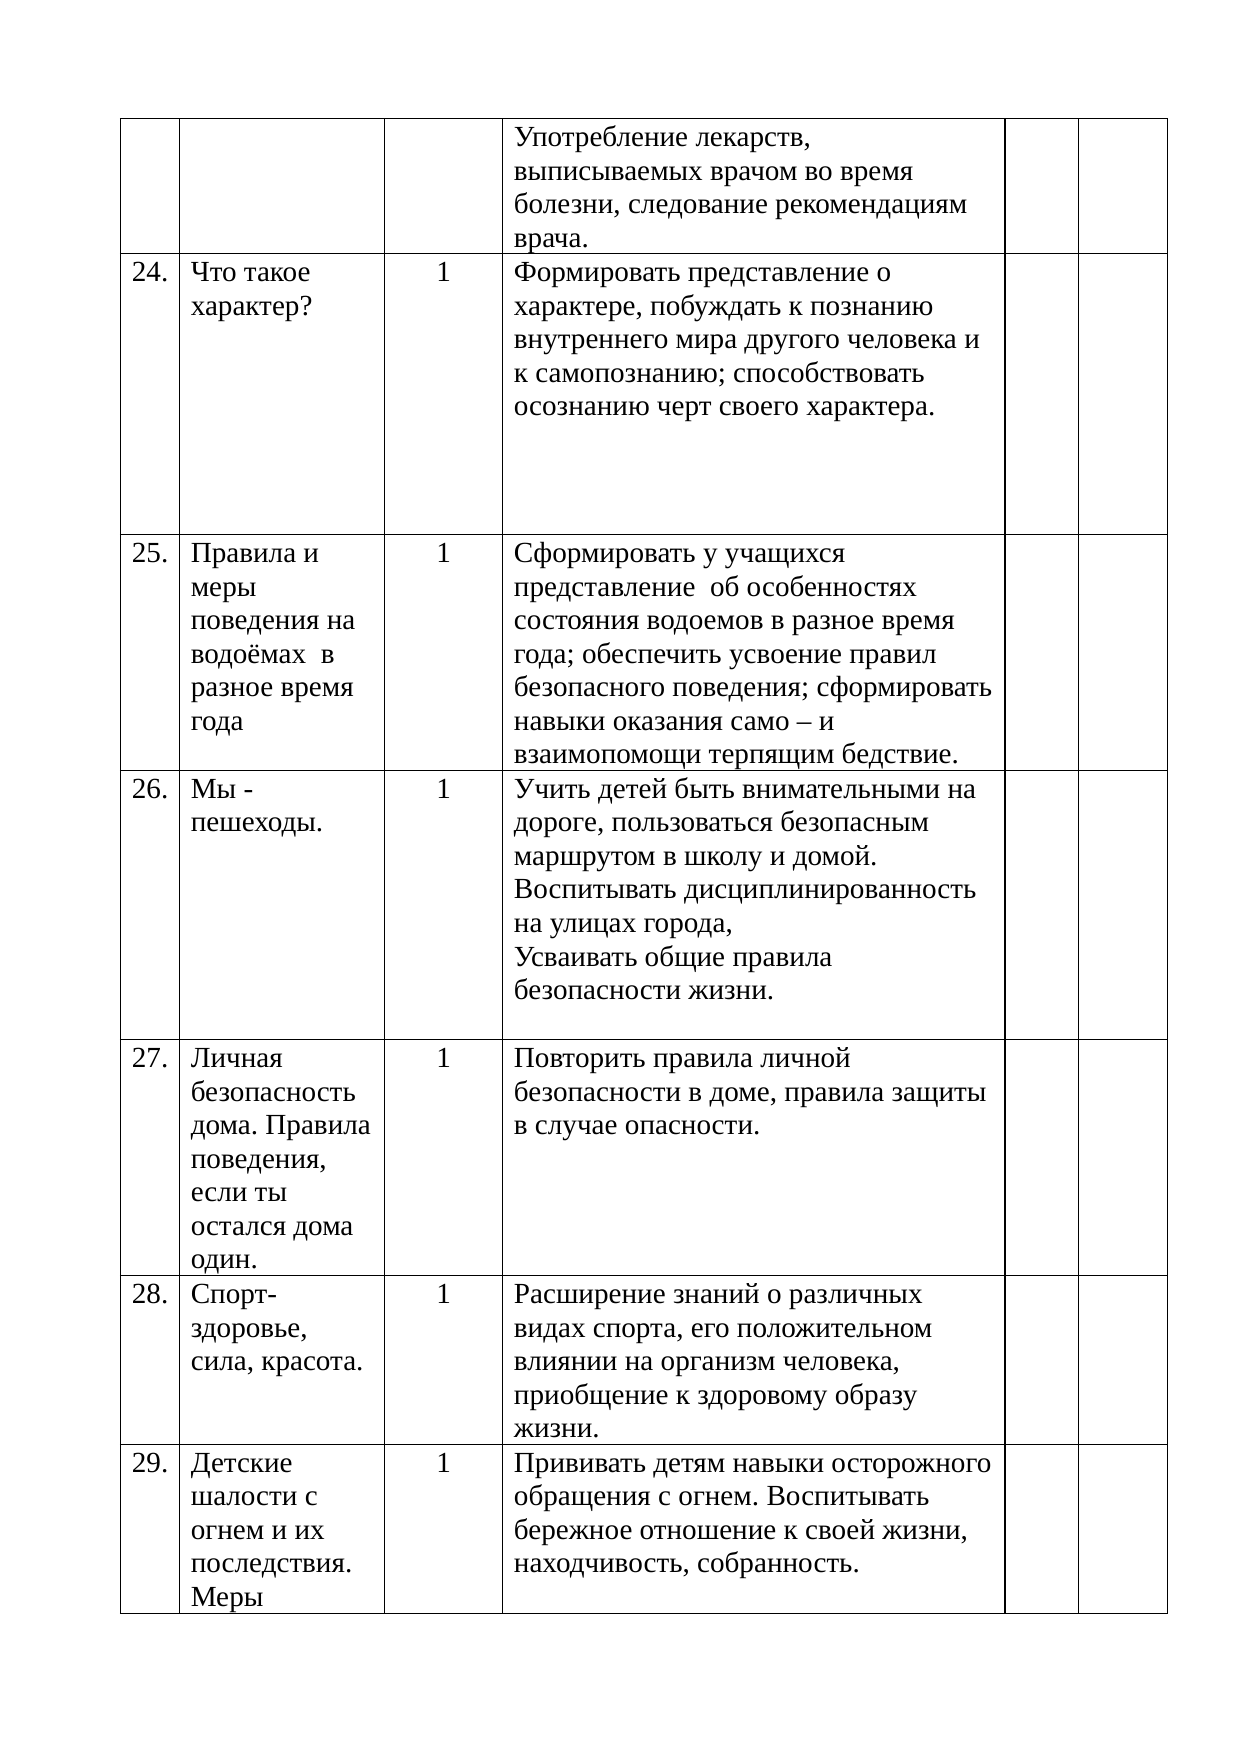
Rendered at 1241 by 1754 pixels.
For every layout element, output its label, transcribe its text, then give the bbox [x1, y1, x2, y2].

table_cell 28. [121, 1276, 179, 1444]
table_cell Учить детей быть внимательными на дороге, пользоваться безопасным маршрутом в школу и домой. Воспитывать дисциплинированность на улицах города, Усваивать общие правила безопасности жизни. [503, 771, 1004, 1039]
table_cell Употребление лекарств, выписываемых врачом во время болезни, следование рекомендациям врача. [503, 119, 1004, 253]
table_cell 1 [385, 771, 502, 1039]
table_cell 1 [385, 535, 502, 770]
table_cell [1006, 1040, 1078, 1275]
table_cell Расширение знаний о различных видах спорта, его положительном влиянии на организм человека, приобщение к здоровому образу жизни. [503, 1276, 1004, 1444]
table_cell [1079, 1276, 1167, 1444]
table_cell Формировать представление о характере, побуждать к познанию внутреннего мира другого человека и к самопознанию; способствовать осознанию черт своего характера. [503, 254, 1004, 534]
table_cell Прививать детям навыки осторожного обращения с огнем. Воспитывать бережное отношение к своей жизни, находчивость, собранность. [503, 1445, 1004, 1613]
table_cell Что такое характер? [180, 254, 384, 534]
table_cell 1 [385, 1445, 502, 1613]
table_cell [1006, 771, 1078, 1039]
table_cell [1006, 535, 1078, 770]
table_cell [121, 119, 179, 253]
table_cell Мы - пешеходы. [180, 771, 384, 1039]
table_cell 1 [385, 1040, 502, 1275]
table_cell [1006, 254, 1078, 534]
table_cell [1079, 1040, 1167, 1275]
table_cell [180, 119, 384, 253]
table_cell [385, 119, 502, 253]
table_cell 1 [385, 254, 502, 534]
table_cell Спорт- здоровье, сила, красота. [180, 1276, 384, 1444]
table_cell 24. [121, 254, 179, 534]
table_cell 29. [121, 1445, 179, 1613]
table_cell 26. [121, 771, 179, 1039]
table_cell [1079, 119, 1167, 253]
table_cell Сформировать у учащихся представление об особенностях состояния водоемов в разное время года; обеспечить усвоение правил безопасного поведения; сформировать навыки оказания само – и взаимопомощи терпящим бедствие. [503, 535, 1004, 770]
table_cell Правила и меры поведения на водоёмах в разное время года [180, 535, 384, 770]
table_cell [1079, 535, 1167, 770]
table_cell Повторить правила личной безопасности в доме, правила защиты в случае опасности. [503, 1040, 1004, 1275]
table_cell [1006, 119, 1078, 253]
table_cell [1079, 254, 1167, 534]
table_cell [1006, 1445, 1078, 1613]
table_cell [1079, 771, 1167, 1039]
table_cell 25. [121, 535, 179, 770]
table_cell 27. [121, 1040, 179, 1275]
table_cell [1006, 1276, 1078, 1444]
table_cell 1 [385, 1276, 502, 1444]
table_cell [1079, 1445, 1167, 1613]
table_cell Личная безопасность дома. Правила поведения, если ты остался дома один. [180, 1040, 384, 1275]
table_cell Детские шалости с огнем и их последствия. Меры [180, 1445, 384, 1613]
